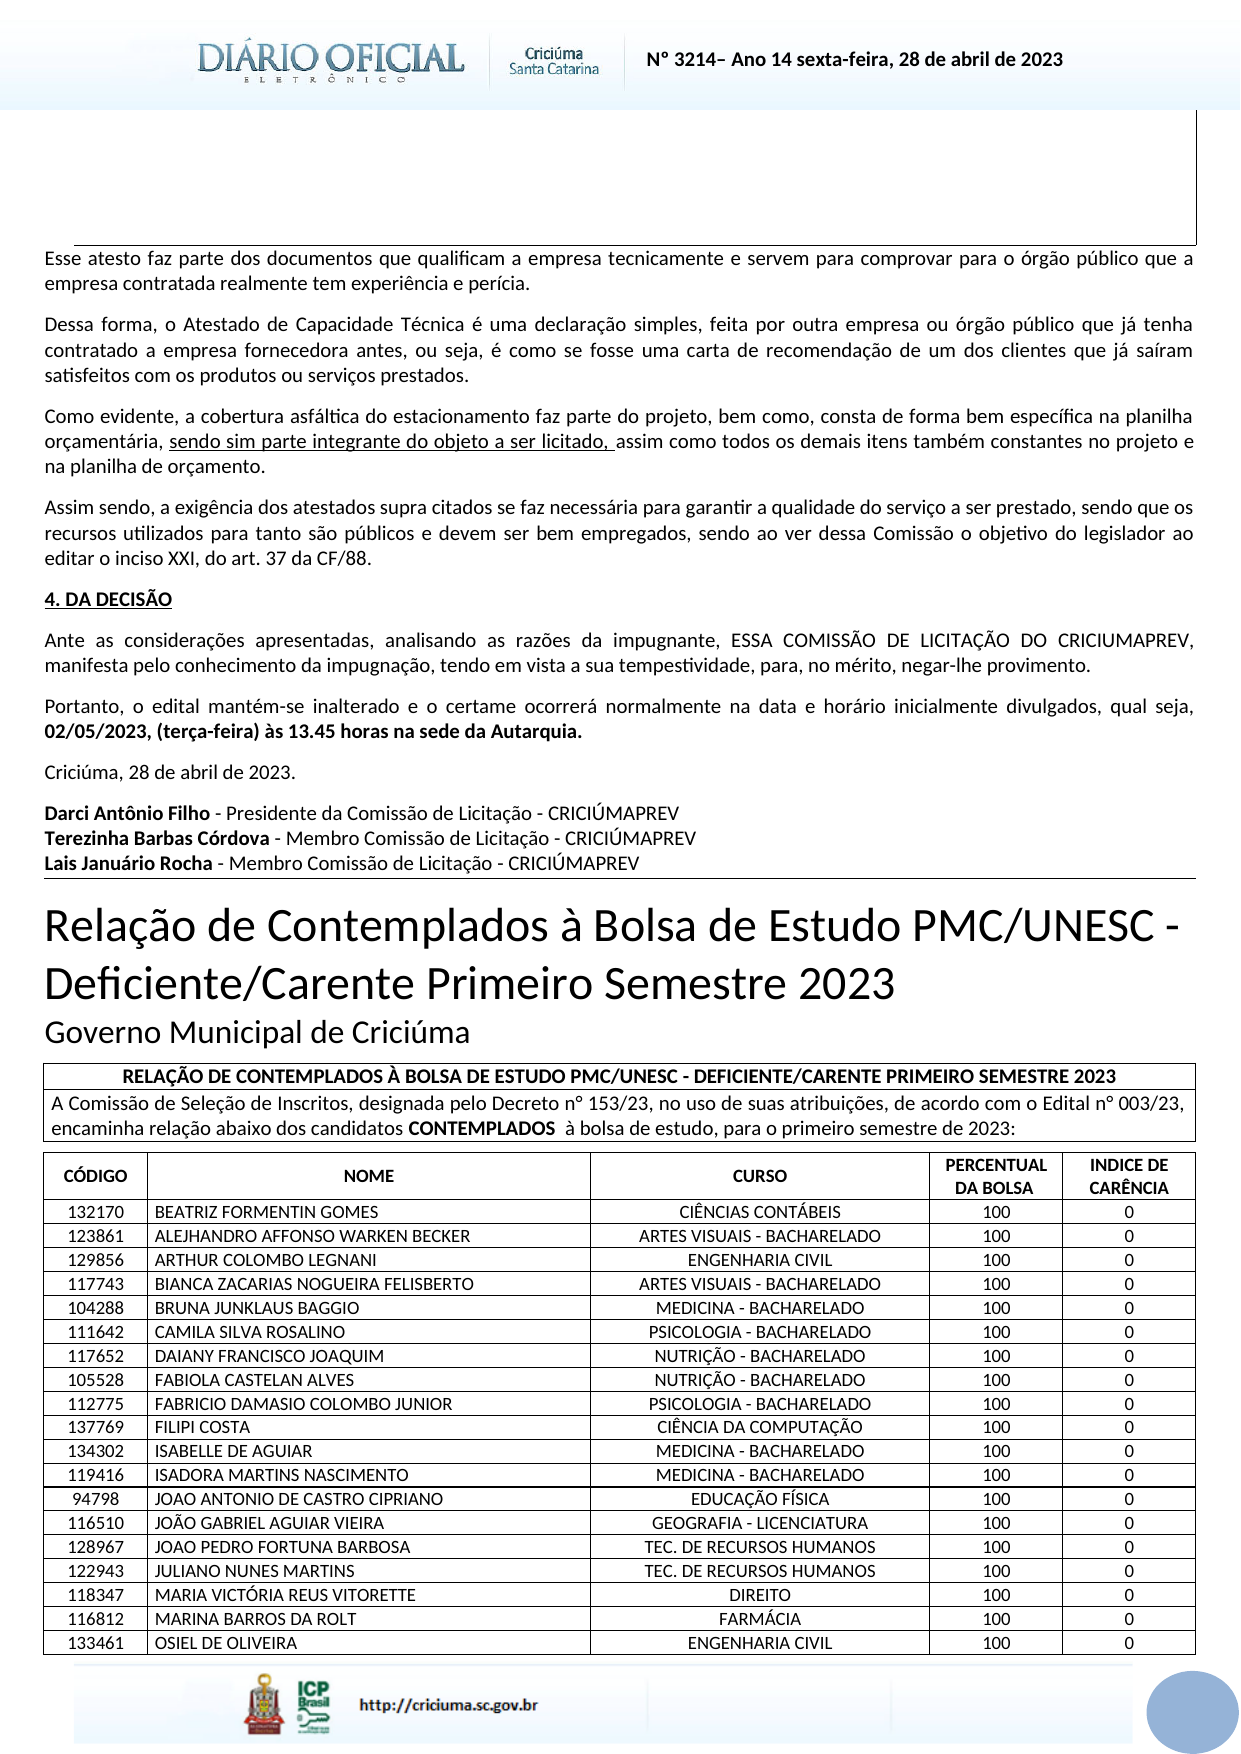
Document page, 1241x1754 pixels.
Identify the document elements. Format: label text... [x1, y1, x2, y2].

table_cell FABIOLA CASTELAN ALVES [148, 1368, 590, 1391]
table_cell OSIEL DE OLIVEIRA [148, 1631, 590, 1654]
table_cell 134302 [44, 1440, 147, 1462]
table_cell BIANCA ZACARIAS NOGUEIRA FELISBERTO [148, 1272, 590, 1295]
table_cell ARTES VISUAIS - BACHARELADO [591, 1224, 929, 1247]
table_cell 122943 [44, 1559, 147, 1582]
text Relação de Contemplados à Bolsa de Estudo PMC/UNESC - Deficiente/Carente Primeiro Semestre 2023 [44, 894, 1196, 1012]
text Governo Municipal de Criciúma [44, 1012, 1196, 1052]
table_cell MEDICINA - BACHARELADO [591, 1464, 929, 1486]
table_cell 100 [930, 1631, 1062, 1654]
table_cell 0 [1063, 1368, 1195, 1391]
table_cell DIREITO [591, 1583, 929, 1606]
table_cell 0 [1063, 1296, 1195, 1319]
table_cell 116812 [44, 1607, 147, 1630]
table_cell 0 [1063, 1440, 1195, 1462]
table_cell A Comissão de Seleção de Inscritos, designada pelo Decreto n° 153/23, no uso de suas atribuições, de acordo com o Edital n° 003/23, encaminha relação abaixo dos candidatos CONTEMPLADOS à bolsa de estudo, para o primeiro semestre de 2023: [44, 1090, 1195, 1141]
table_cell 111642 [44, 1320, 147, 1343]
table_cell 123861 [44, 1224, 147, 1247]
table_cell 0 [1063, 1224, 1195, 1247]
text Criciúma, 28 de abril de 2023. [44, 759, 1196, 784]
text 4. DA DECISÃO [44, 586, 1196, 611]
text Terezinha Barbas Córdova - Membro Comissão de Licitação - CRICIÚMAPREV [44, 825, 1196, 851]
table_header CÓDIGO [44, 1153, 147, 1199]
table_cell 133461 [44, 1631, 147, 1654]
table_cell 117743 [44, 1272, 147, 1295]
table_cell ALEJHANDRO AFFONSO WARKEN BECKER [148, 1224, 590, 1247]
table_cell 0 [1063, 1488, 1195, 1510]
text Ante as considerações apresentadas, analisando as razões da impugnante, ESSA COMISSÃO DE LICITAÇÃO DO CRICIUMAPREV, manifesta pelo conhecimento da impugnação, tendo em vista a sua tempestividade, para, no mérito, negar-lhe provimento. [44, 627, 1196, 678]
table_cell 0 [1063, 1607, 1195, 1630]
table_cell 100 [930, 1511, 1062, 1534]
table_cell JOAO ANTONIO DE CASTRO CIPRIANO [148, 1488, 590, 1510]
table_cell 100 [930, 1607, 1062, 1630]
table_cell 0 [1063, 1511, 1195, 1534]
table_cell 100 [930, 1464, 1062, 1486]
table_cell 0 [1063, 1416, 1195, 1438]
table_cell TEC. DE RECURSOS HUMANOS [591, 1535, 929, 1558]
table_cell TEC. DE RECURSOS HUMANOS [591, 1559, 929, 1582]
table_cell 100 [930, 1559, 1062, 1582]
table_header CURSO [591, 1153, 929, 1199]
table_cell 0 [1063, 1559, 1195, 1582]
table_header RELAÇÃO DE CONTEMPLADOS À BOLSA DE ESTUDO PMC/UNESC - DEFICIENTE/CARENTE PRIMEIRO SEMESTRE 2023 [44, 1064, 1195, 1089]
table_cell EDUCAÇÃO FÍSICA [591, 1488, 929, 1510]
table_cell 112775 [44, 1392, 147, 1414]
table_cell 0 [1063, 1583, 1195, 1606]
text Portanto, o edital mantém-se inalterado e o certame ocorrerá normalmente na data e horário inicialmente divulgados, qual seja, 02/05/2023, (terça-feira) às 13.45 horas na sede da Autarquia. [44, 693, 1196, 744]
table_cell 100 [930, 1440, 1062, 1462]
table_cell 100 [930, 1368, 1062, 1391]
text Assim sendo, a exigência dos atestados supra citados se faz necessária para garantir a qualidade do serviço a ser prestado, sendo que os recursos utilizados para tanto são públicos e devem ser bem empregados, sendo ao ver dessa Comissão o objetivo do legislador ao editar o inciso XXI, do art. 37 da CF/88. [44, 494, 1196, 571]
table_cell MEDICINA - BACHARELADO [591, 1296, 929, 1319]
table_cell ENGENHARIA CIVIL [591, 1631, 929, 1654]
table_cell BRUNA JUNKLAUS BAGGIO [148, 1296, 590, 1319]
text Dessa forma, o Atestado de Capacidade Técnica é uma declaração simples, feita por outra empresa ou órgão público que já tenha contratado a empresa fornecedora antes, ou seja, é como se fosse uma carta de recomendação de um dos clientes que já saíram satisfeitos com os produtos ou serviços prestados. [44, 311, 1196, 388]
text Lais Januário Rocha - Membro Comissão de Licitação - CRICIÚMAPREV [44, 851, 1196, 878]
table_cell FILIPI COSTA [148, 1416, 590, 1438]
text Esse atesto faz parte dos documentos que qualificam a empresa tecnicamente e servem para comprovar para o órgão público que a empresa contratada realmente tem experiência e perícia. [44, 245, 1196, 296]
table_cell BEATRIZ FORMENTIN GOMES [148, 1200, 590, 1223]
table_cell 132170 [44, 1200, 147, 1223]
table_cell 0 [1063, 1344, 1195, 1367]
text Como evidente, a cobertura asfáltica do estacionamento faz parte do projeto, bem como, consta de forma bem específica na planilha orçamentária, sendo sim parte integrante do objeto a ser licitado, assim como todos os demais itens também constantes no projeto e na planilha de orçamento. [44, 403, 1196, 479]
table_cell 0 [1063, 1272, 1195, 1295]
table_cell NUTRIÇÃO - BACHARELADO [591, 1344, 929, 1367]
table_cell DAIANY FRANCISCO JOAQUIM [148, 1344, 590, 1367]
table_cell JOAO PEDRO FORTUNA BARBOSA [148, 1535, 590, 1558]
table_header NOME [148, 1153, 590, 1199]
table_cell PSICOLOGIA - BACHARELADO [591, 1392, 929, 1414]
table_cell 100 [930, 1296, 1062, 1319]
table_cell MARINA BARROS DA ROLT [148, 1607, 590, 1630]
table_cell ENGENHARIA CIVIL [591, 1248, 929, 1271]
table_cell 100 [930, 1535, 1062, 1558]
table_cell 118347 [44, 1583, 147, 1606]
table_cell 100 [930, 1320, 1062, 1343]
table_cell ISADORA MARTINS NASCIMENTO [148, 1464, 590, 1486]
table_cell 128967 [44, 1535, 147, 1558]
table_cell PSICOLOGIA - BACHARELADO [591, 1320, 929, 1343]
table_cell 129856 [44, 1248, 147, 1271]
table_cell GEOGRAFIA - LICENCIATURA [591, 1511, 929, 1534]
table_cell 94798 [44, 1488, 147, 1510]
table_header PERCENTUAL DA BOLSA [930, 1153, 1062, 1199]
table_cell CIÊNCIA DA COMPUTAÇÃO [591, 1416, 929, 1438]
table_cell 0 [1063, 1392, 1195, 1414]
table_cell 137769 [44, 1416, 147, 1438]
table_cell FARMÁCIA [591, 1607, 929, 1630]
table_cell 100 [930, 1416, 1062, 1438]
table_cell 0 [1063, 1535, 1195, 1558]
table_header INDICE DE CARÊNCIA [1063, 1153, 1195, 1199]
table_cell 100 [930, 1224, 1062, 1247]
table_cell MARIA VICTÓRIA REUS VITORETTE [148, 1583, 590, 1606]
table_cell 100 [930, 1248, 1062, 1271]
table_cell JULIANO NUNES MARTINS [148, 1559, 590, 1582]
table_cell 119416 [44, 1464, 147, 1486]
table_cell 0 [1063, 1200, 1195, 1223]
table_cell NUTRIÇÃO - BACHARELADO [591, 1368, 929, 1391]
table_cell 100 [930, 1392, 1062, 1414]
table_cell MEDICINA - BACHARELADO [591, 1440, 929, 1462]
table_cell 117652 [44, 1344, 147, 1367]
table_cell 105528 [44, 1368, 147, 1391]
table_cell ARTHUR COLOMBO LEGNANI [148, 1248, 590, 1271]
table_cell 0 [1063, 1464, 1195, 1486]
table_cell JOÃO GABRIEL AGUIAR VIEIRA [148, 1511, 590, 1534]
table_cell 0 [1063, 1631, 1195, 1654]
table_cell 116510 [44, 1511, 147, 1534]
table_cell FABRICIO DAMASIO COLOMBO JUNIOR [148, 1392, 590, 1414]
table_cell ISABELLE DE AGUIAR [148, 1440, 590, 1462]
table_cell 100 [930, 1488, 1062, 1510]
table_cell ARTES VISUAIS - BACHARELADO [591, 1272, 929, 1295]
table_cell 104288 [44, 1296, 147, 1319]
table_cell 100 [930, 1272, 1062, 1295]
text Darci Antônio Filho - Presidente da Comissão de Licitação - CRICIÚMAPREV [44, 800, 1196, 825]
table_cell CAMILA SILVA ROSALINO [148, 1320, 590, 1343]
table_cell 100 [930, 1344, 1062, 1367]
table_cell 0 [1063, 1248, 1195, 1271]
table_cell 100 [930, 1200, 1062, 1223]
table_cell CIÊNCIAS CONTÁBEIS [591, 1200, 929, 1223]
table_cell 100 [930, 1583, 1062, 1606]
table_cell 0 [1063, 1320, 1195, 1343]
